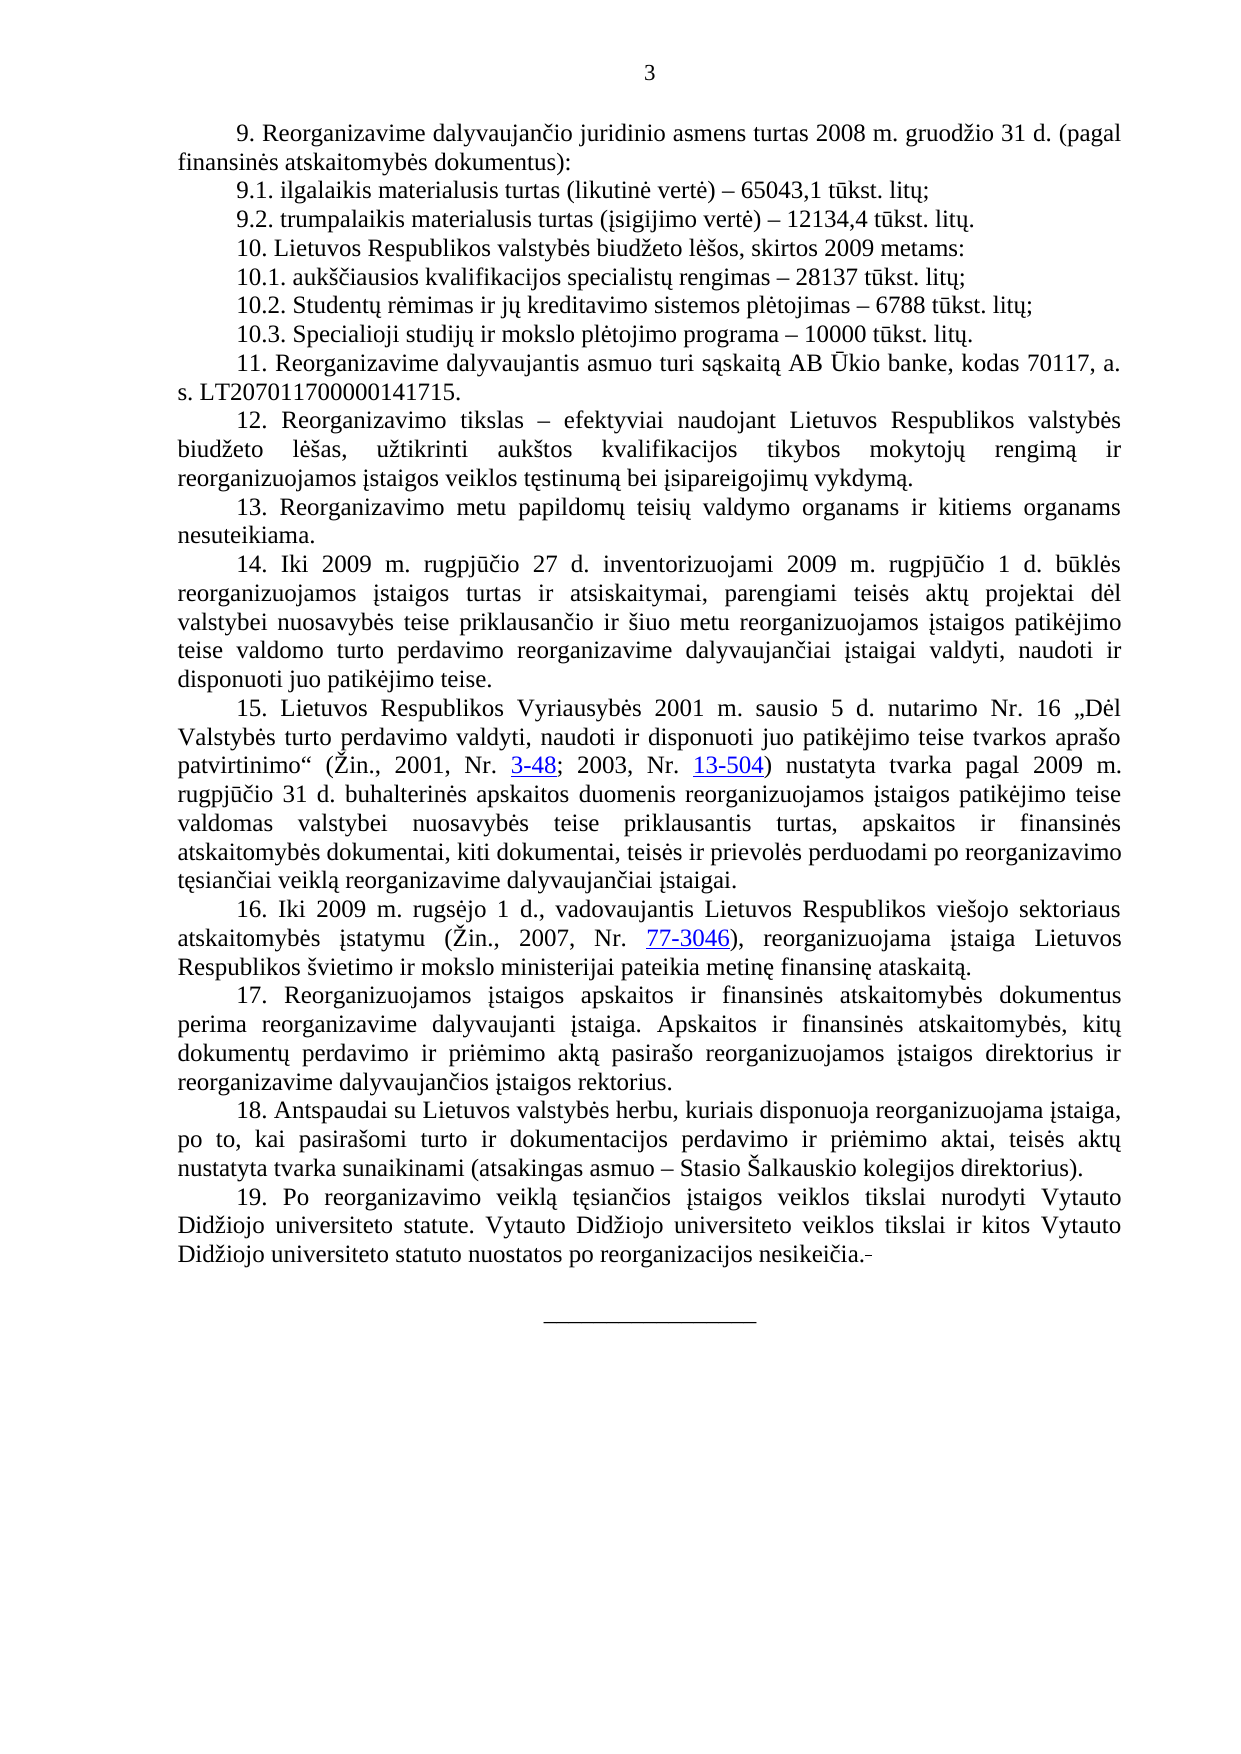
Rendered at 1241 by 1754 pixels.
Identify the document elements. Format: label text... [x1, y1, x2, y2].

text 19. Po reorganizavimo veiklą tęsiančios įstaigos veiklos tikslai nurodyti Vytauto Didžiojo universiteto statute. Vytauto Didžiojo universiteto veiklos tikslai ir kitos Vytauto Didžiojo universiteto statuto nuostatos po reorganizacijos nesikeičia. [177, 1182, 1122, 1268]
text 14. Iki 2009 m. rugpjūčio 27 d. inventorizuojami 2009 m. rugpjūčio 1 d. būklės reorganizuojamos įstaigos turtas ir atsiskaitymai, parengiami teisės aktų projektai dėl valstybei nuosavybės teise priklausančio ir šiuo metu reorganizuojamos įstaigos patikėjimo teise valdomo turto perdavimo reorganizavime dalyvaujančiai įstaigai valdyti, naudoti ir disponuoti juo patikėjimo teise. [177, 549, 1122, 693]
text 9.1. ilgalaikis materialusis turtas (likutinė vertė) – 65043,1 tūkst. litų; [177, 176, 1122, 204]
text 11. Reorganizavime dalyvaujantis asmuo turi sąskaitą AB Ūkio banke, kodas 70117, a. s. LT207011700000141715. [177, 348, 1122, 406]
text 17. Reorganizuojamos įstaigos apskaitos ir finansinės atskaitomybės dokumentus perima reorganizavime dalyvaujanti įstaiga. Apskaitos ir finansinės atskaitomybės, kitų dokumentų perdavimo ir priėmimo aktą pasirašo reorganizuojamos įstaigos direktorius ir reorganizavime dalyvaujančios įstaigos rektorius. [177, 981, 1122, 1096]
text 18. Antspaudai su Lietuvos valstybės herbu, kuriais disponuoja reorganizuojama įstaiga, po to, kai pasirašomi turto ir dokumentacijos perdavimo ir priėmimo aktai, teisės aktų nustatyta tvarka sunaikinami (atsakingas asmuo – Stasio Šalkauskio kolegijos direktorius). [177, 1096, 1122, 1182]
text 13. Reorganizavimo metu papildomų teisių valdymo organams ir kitiems organams nesuteikiama. [177, 492, 1122, 549]
text 16. Iki 2009 m. rugsėjo 1 d., vadovaujantis Lietuvos Respublikos viešojo sektoriaus atskaitomybės įstatymu (Žin., 2007, Nr. 77-3046), reorganizuojama įstaiga Lietuvos Respublikos švietimo ir mokslo ministerijai pateikia metinę finansinę ataskaitą. [177, 894, 1122, 981]
text 9.2. trumpalaikis materialusis turtas (įsigijimo vertė) – 12134,4 tūkst. litų. [177, 204, 1122, 233]
text 12. Reorganizavimo tikslas – efektyviai naudojant Lietuvos Respublikos valstybės biudžeto lėšas, užtikrinti aukštos kvalifikacijos tikybos mokytojų rengimą ir reorganizuojamos įstaigos veiklos tęstinumą bei įsipareigojimų vykdymą. [177, 406, 1122, 492]
text 10. Lietuvos Respublikos valstybės biudžeto lėšos, skirtos 2009 metams: [177, 233, 1122, 262]
text 10.3. Specialioji studijų ir mokslo plėtojimo programa – 10000 tūkst. litų. [177, 319, 1122, 348]
text 10.1. aukščiausios kvalifikacijos specialistų rengimas – 28137 tūkst. litų; [177, 262, 1122, 291]
text 9. Reorganizavime dalyvaujančio juridinio asmens turtas 2008 m. gruodžio 31 d. (pagal finansinės atskaitomybės dokumentus): [177, 118, 1122, 176]
text 10.2. Studentų rėmimas ir jų kreditavimo sistemos plėtojimas – 6788 tūkst. litų; [177, 291, 1122, 319]
text 15. Lietuvos Respublikos Vyriausybės 2001 m. sausio 5 d. nutarimo Nr. 16 „Dėl Valstybės turto perdavimo valdyti, naudoti ir disponuoti juo patikėjimo teise tvarkos aprašo patvirtinimo“ (Žin., 2001, Nr. 3-48; 2003, Nr. 13-504) nustatyta tvarka pagal 2009 m. rugpjūčio 31 d. buhalterinės apskaitos duomenis reorganizuojamos įstaigos patikėjimo teise valdomas valstybei nuosavybės teise priklausantis turtas, apskaitos ir finansinės atskaitomybės dokumentai, kiti dokumentai, teisės ir prievolės perduodami po reorganizavimo tęsiančiai veiklą reorganizavime dalyvaujančiai įstaigai. [177, 693, 1122, 894]
text _________________ [177, 1297, 1122, 1326]
